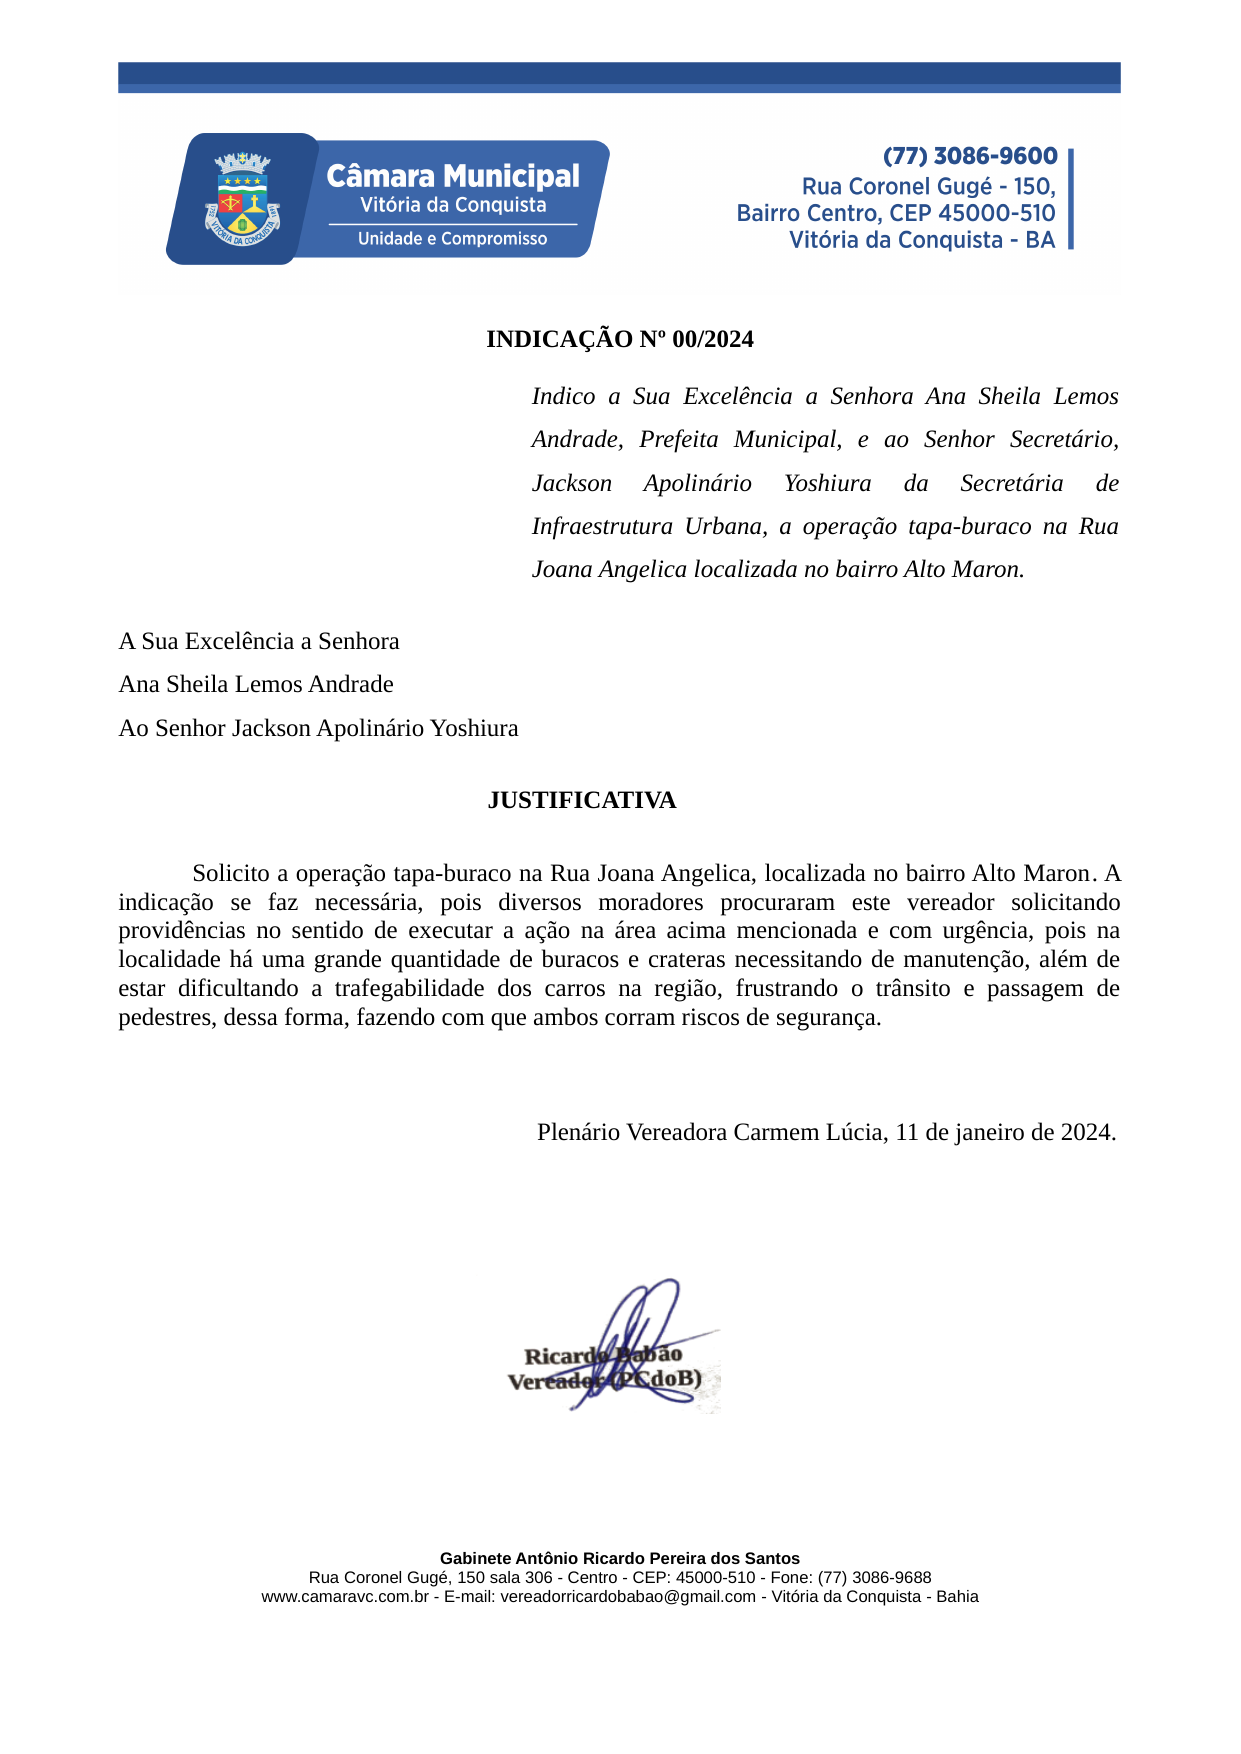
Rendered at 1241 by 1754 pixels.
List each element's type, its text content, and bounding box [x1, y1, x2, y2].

text Indico a Sua Excelência a Senhora Ana Sheila Lemos Andrade, Prefeita Municipal, e ao Senhor Secretário, Jackson Apolinário Yoshiura da Secretária de Infraestrutura Urbana, a operação tapa-buraco na Rua Joana Angelica localizada no bairro Alto Maron. [532, 381, 1122, 583]
text INDICAÇÃO Nº 00/2024 [118, 324, 1122, 353]
text Ao Senhor Jackson Apolinário Yoshiura [118, 713, 1122, 741]
text A Sua Excelência a Senhora [118, 626, 1122, 655]
text Plenário Vereadora Carmem Lúcia, 11 de janeiro de 2024. [118, 1117, 1122, 1145]
text Ana Sheila Lemos Andrade [118, 669, 1122, 698]
text Solicito a operação tapa-buraco na Rua Joana Angelica, localizada no bairro Alto Maron. A indicação se faz necessária, pois diversos moradores procuraram este vereador solicitando providências no sentido de executar a ação na área acima mencionada e com urgência, pois na localidade há uma grande quantidade de buracos e crateras necessitando de manutenção, além de estar dificultando a trafegabilidade dos carros na região, frustrando o trânsito e passagem de pedestres, dessa forma, fazendo com que ambos corram riscos de segurança. [118, 858, 1122, 1030]
text JUSTIFICATIVA [118, 785, 1122, 814]
